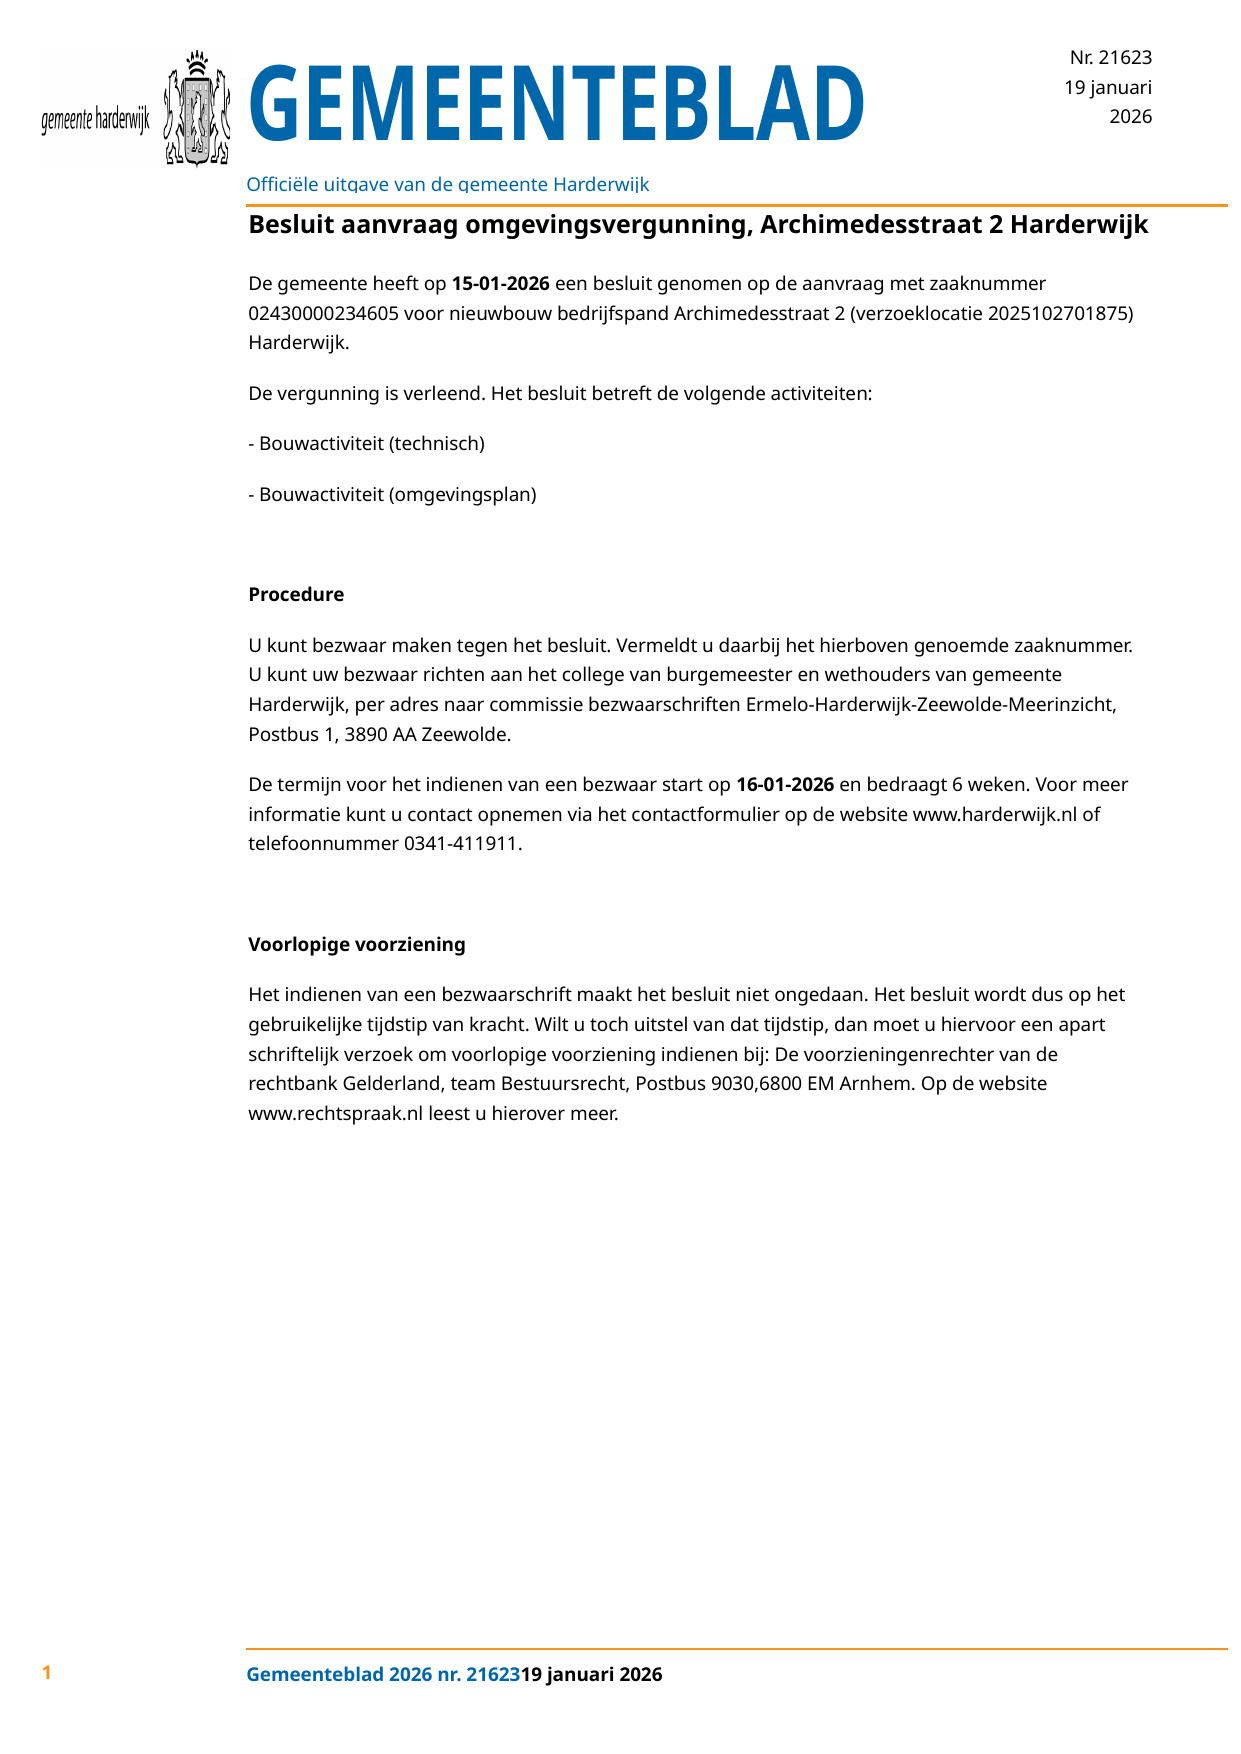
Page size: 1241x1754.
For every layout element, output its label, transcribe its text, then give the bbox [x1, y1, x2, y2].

text Procedure [248, 582, 1152, 607]
text - Bouwactiviteit (omgevingsplan) [248, 481, 1152, 506]
text Het indienen van een bezwaarschrift maakt het besluit niet ongedaan. Het besluit wordt dus op het gebruikelijke tijdstip van kracht. Wilt u toch uitstel van dat tijdstip, dan moet u hiervoor een apart schriftelijk verzoek om voorlopige voorziening indienen bij: De voorzieningenrechter van de rechtbank Gelderland, team Bestuursrecht, Postbus 9030,6800 EM Arnhem. Op de website www.rechtspraak.nl leest u hierover meer. [248, 982, 1152, 1126]
text U kunt bezwaar maken tegen het besluit. Vermeldt u daarbij het hierboven genoemde zaaknummer. U kunt uw bezwaar richten aan het college van burgemeester en wethouders van gemeente Harderwijk, per adres naar commissie bezwaarschriften Ermelo-Harderwijk-Zeewolde-Meerinzicht, Postbus 1, 3890 AA Zeewolde. [248, 632, 1152, 746]
text Besluit aanvraag omgevingsvergunning, Archimedesstraat 2 Harderwijk [248, 207, 1152, 241]
text De termijn voor het indienen van een bezwaar start op 16-01-2026 en bedraagt 6 weken. Voor meer informatie kunt u contact opnemen via het contactformulier op de website www.harderwijk.nl of telefoonnummer 0341-411911. [248, 771, 1152, 856]
picture [41, 47, 231, 172]
text De vergunning is verleend. Het besluit betreft de volgende activiteiten: [248, 380, 1152, 406]
text Voorlopige voorziening [248, 931, 1152, 957]
text De gemeente heeft op 15-01-2026 een besluit genomen op de aanvraag met zaaknummer 02430000234605 voor nieuwbouw bedrijfspand Archimedesstraat 2 (verzoeklocatie 2025102701875) Harderwijk. [248, 270, 1152, 355]
text - Bouwactiviteit (technisch) [248, 430, 1152, 456]
